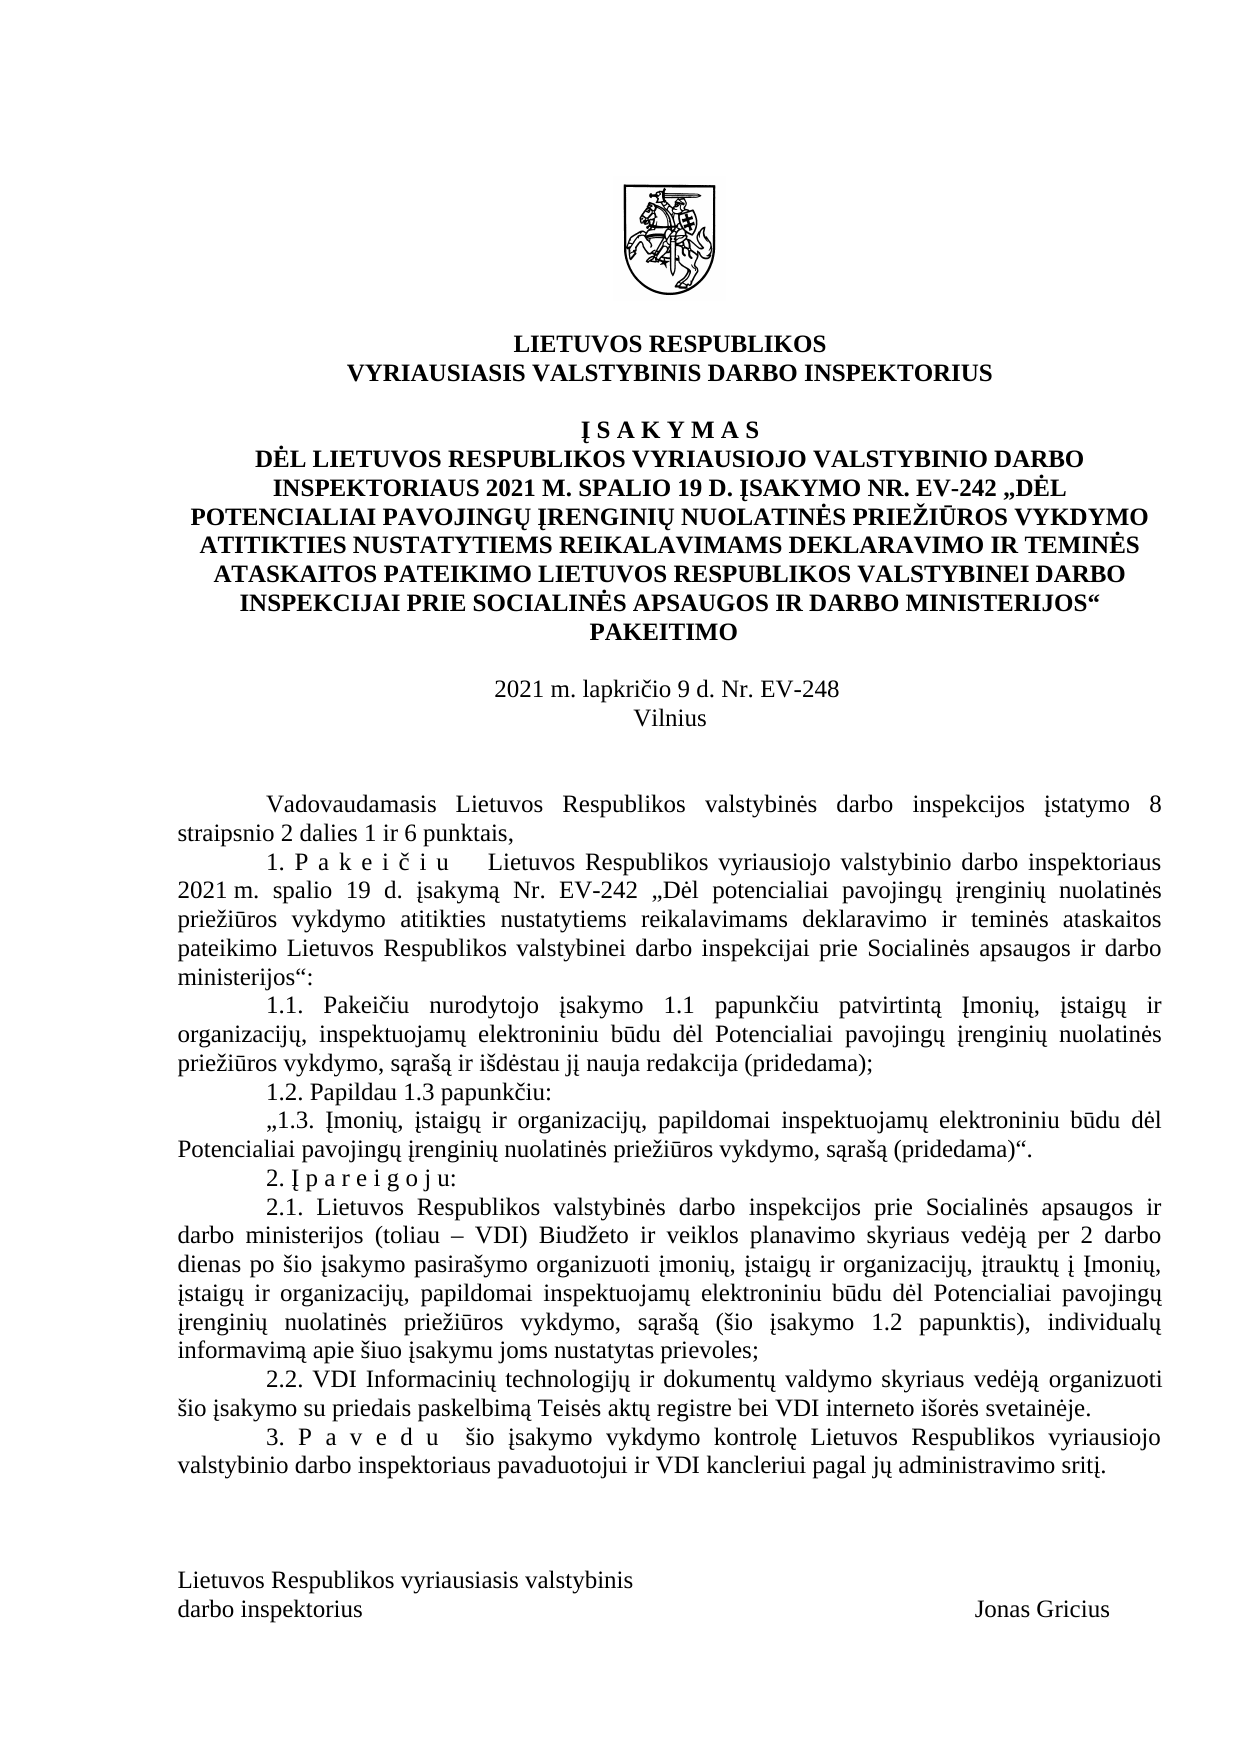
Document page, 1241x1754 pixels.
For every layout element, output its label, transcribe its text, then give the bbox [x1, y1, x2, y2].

text Į S A K Y M A S [177, 415, 1162, 444]
text 1. P a k e i č i u Lietuvos Respublikos vyriausiojo valstybinio darbo inspektoriaus 2021 m. spalio 19 d. įsakymą Nr. EV-242 „Dėl potencialiai pavojingų įrenginių nuolatinės priežiūros vykdymo atitikties nustatytiems reikalavimams deklaravimo ir teminės ataskaitos pateikimo Lietuvos Respublikos valstybinei darbo inspekcijai prie Socialinės apsaugos ir darbo ministerijos“: [177, 847, 1162, 990]
text VYRIAUSIASIS VALSTYBINIS DARBO INSPEKTORIUS [177, 358, 1162, 387]
text Vadovaudamasis Lietuvos Respublikos valstybinės darbo inspekcijos įstatymo 8 straipsnio 2 dalies 1 ir 6 punktais, [177, 789, 1162, 847]
text LIETUVOS RESPUBLIKOS [177, 329, 1162, 358]
text Vilnius [177, 703, 1162, 732]
text 2.1. Lietuvos Respublikos valstybinės darbo inspekcijos prie Socialinės apsaugos ir darbo ministerijos (toliau – VDI) Biudžeto ir veiklos planavimo skyriaus vedėją per 2 darbo dienas po šio įsakymo pasirašymo organizuoti įmonių, įstaigų ir organizacijų, įtrauktų į Įmonių, įstaigų ir organizacijų, papildomai inspektuojamų elektroniniu būdu dėl Potencialiai pavojingų įrenginių nuolatinės priežiūros vykdymo, sąrašą (šio įsakymo 1.2 papunktis), individualų informavimą apie šiuo įsakymu joms nustatytas prievoles; [177, 1192, 1162, 1364]
text 2021 m. lapkričio 9 d. Nr. EV-248 [177, 674, 1162, 703]
text „1.3. Įmonių, įstaigų ir organizacijų, papildomai inspektuojamų elektroniniu būdu dėl Potencialiai pavojingų įrenginių nuolatinės priežiūros vykdymo, sąrašą (pridedama)“. [177, 1105, 1162, 1163]
text DĖL LIETUVOS RESPUBLIKOS VYRIAUSIOJO VALSTYBINIO DARBO INSPEKTORIAUS 2021 M. SPALIO 19 D. ĮSAKYMO NR. EV-242 „DĖL POTENCIALIAI PAVOJINGŲ ĮRENGINIŲ NUOLATINĖS PRIEŽIŪROS VYKDYMO ATITIKTIES NUSTATYTIEMS REIKALAVIMAMS DEKLARAVIMO IR TEMINĖS ATASKAITOS PATEIKIMO LIETUVOS RESPUBLIKOS VALSTYBINEI DARBO INSPEKCIJAI PRIE SOCIALINĖS APSAUGOS IR DARBO MINISTERIJOS“ PAKEITIMO [177, 444, 1162, 645]
text 1.1. Pakeičiu nurodytojo įsakymo 1.1 papunkčiu patvirtintą Įmonių, įstaigų ir organizacijų, inspektuojamų elektroniniu būdu dėl Potencialiai pavojingų įrenginių nuolatinės priežiūros vykdymo, sąrašą ir išdėstau jį nauja redakcija (pridedama); [177, 990, 1162, 1077]
text 1.2. Papildau 1.3 papunkčiu: [177, 1077, 1162, 1105]
text 2.2. VDI Informacinių technologijų ir dokumentų valdymo skyriaus vedėją organizuoti šio įsakymo su priedais paskelbimą Teisės aktų registre bei VDI interneto išorės svetainėje. [177, 1364, 1162, 1422]
text 2. Į p a r e i g o j u: [177, 1163, 1162, 1192]
text Lietuvos Respublikos vyriausiasis valstybinis [177, 1565, 1181, 1594]
text 3. P a v e d u šio įsakymo vykdymo kontrolę Lietuvos Respublikos vyriausiojo valstybinio darbo inspektoriaus pavaduotojui ir VDI kancleriui pagal jų administravimo sritį. [177, 1422, 1162, 1479]
text darbo inspektorius Jonas Gricius [177, 1594, 1181, 1623]
